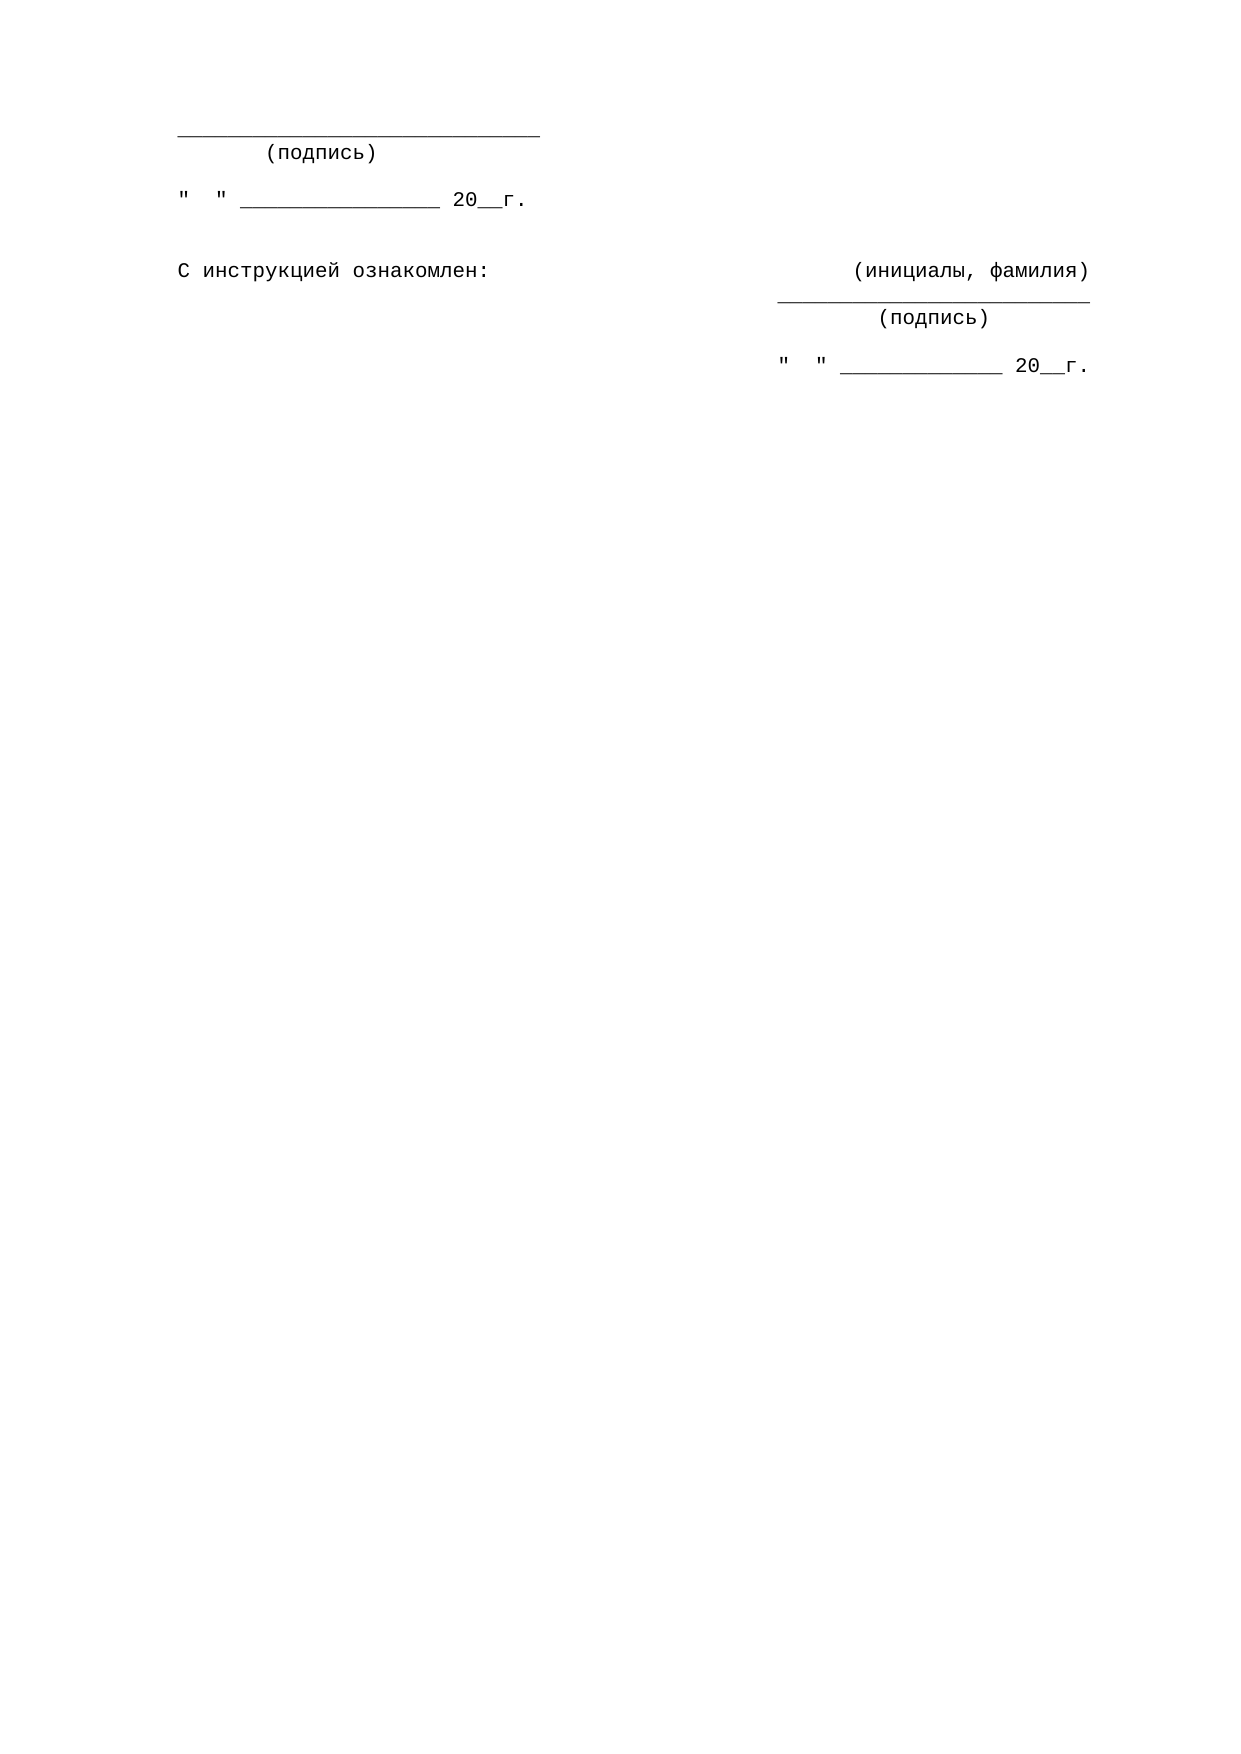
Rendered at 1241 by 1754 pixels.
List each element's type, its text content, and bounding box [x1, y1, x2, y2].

text _____________________________ [177, 118, 1152, 142]
text (подпись) [177, 142, 1152, 165]
text " " _____________ 20__г. [177, 354, 1152, 378]
text _________________________ [177, 284, 1152, 307]
text (подпись) [177, 307, 1152, 331]
text С инструкцией ознакомлен: (инициалы, фамилия) [177, 260, 1152, 284]
text " " ________________ 20__г. [177, 189, 1152, 213]
